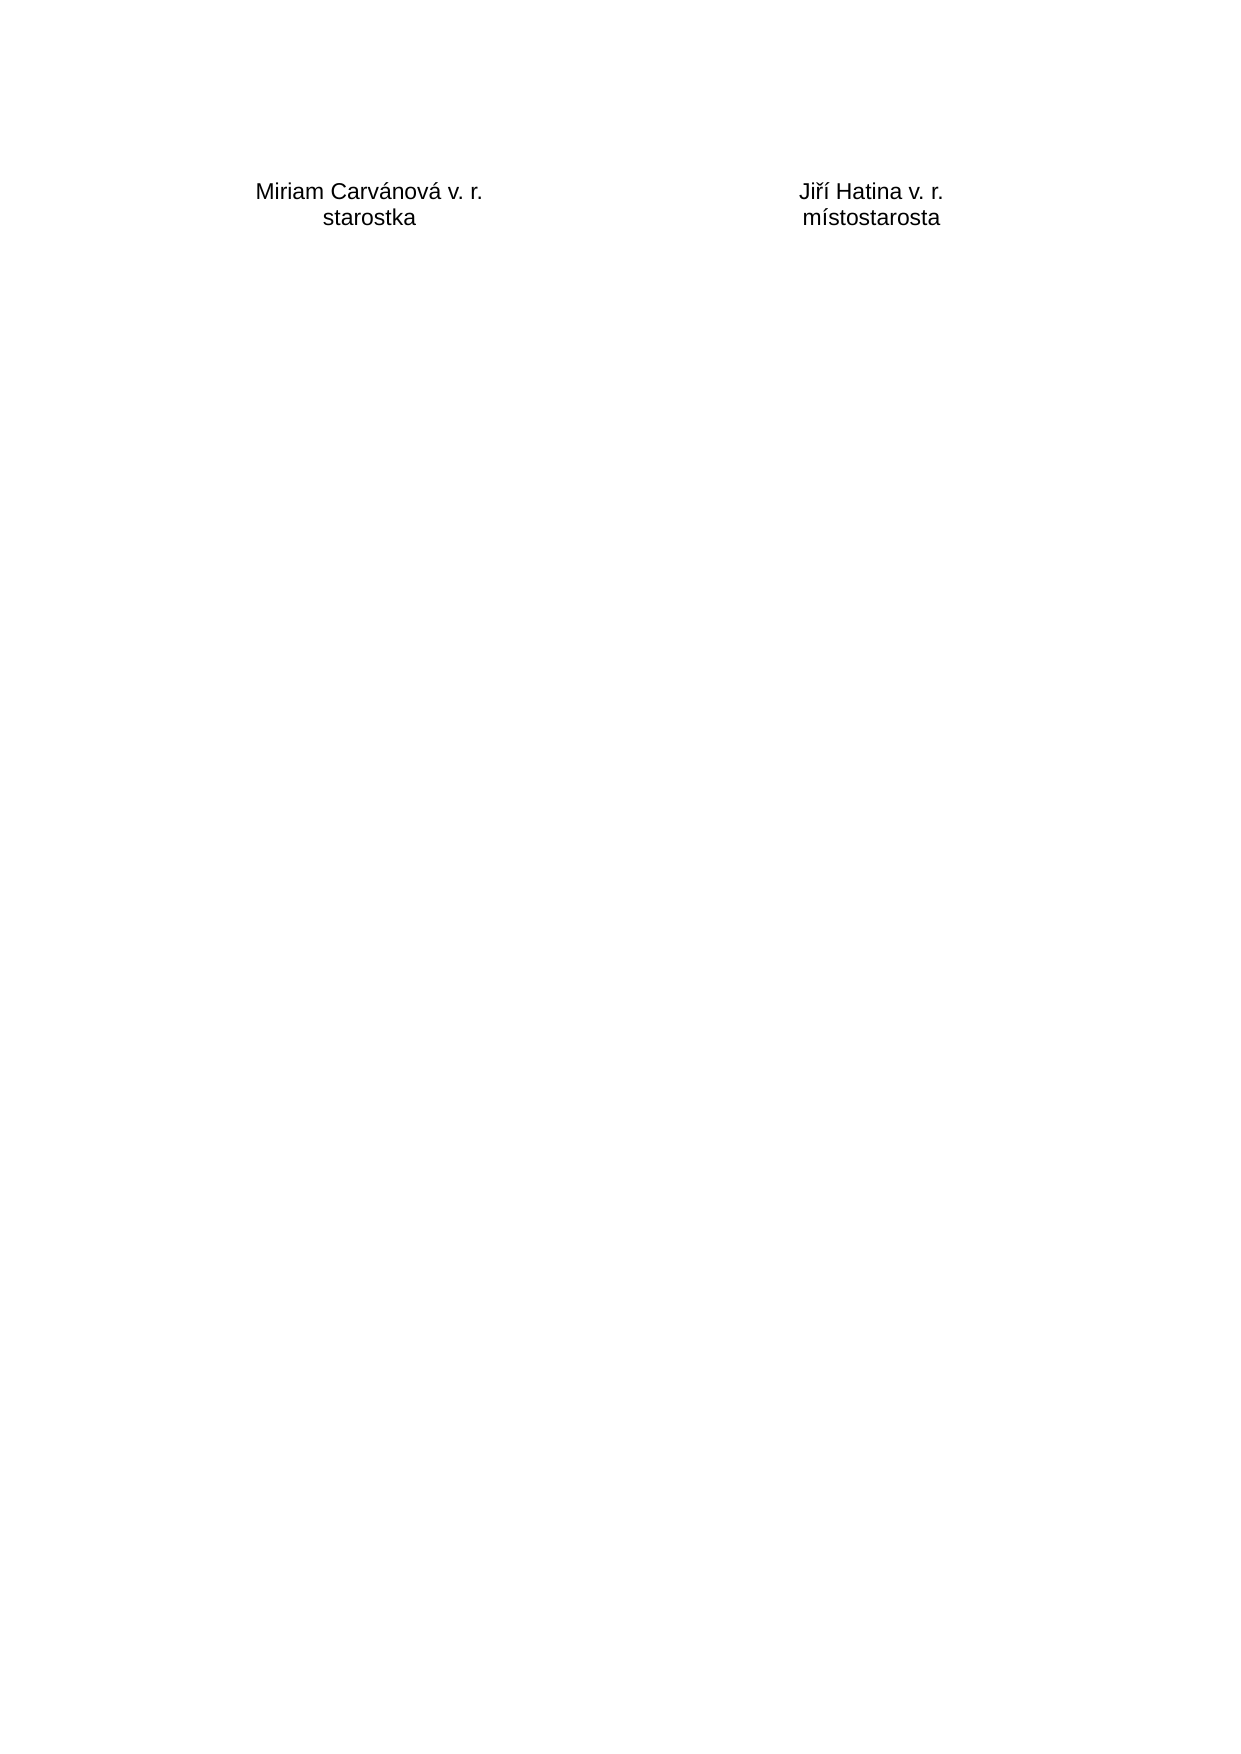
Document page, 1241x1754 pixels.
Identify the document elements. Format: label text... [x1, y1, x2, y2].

table_header Jiří Hatina v. r. místostarosta [620, 118, 1122, 236]
table_cell [118, 236, 620, 354]
table_header Miriam Carvánová v. r. starostka [118, 118, 620, 236]
table_cell [620, 236, 1122, 354]
